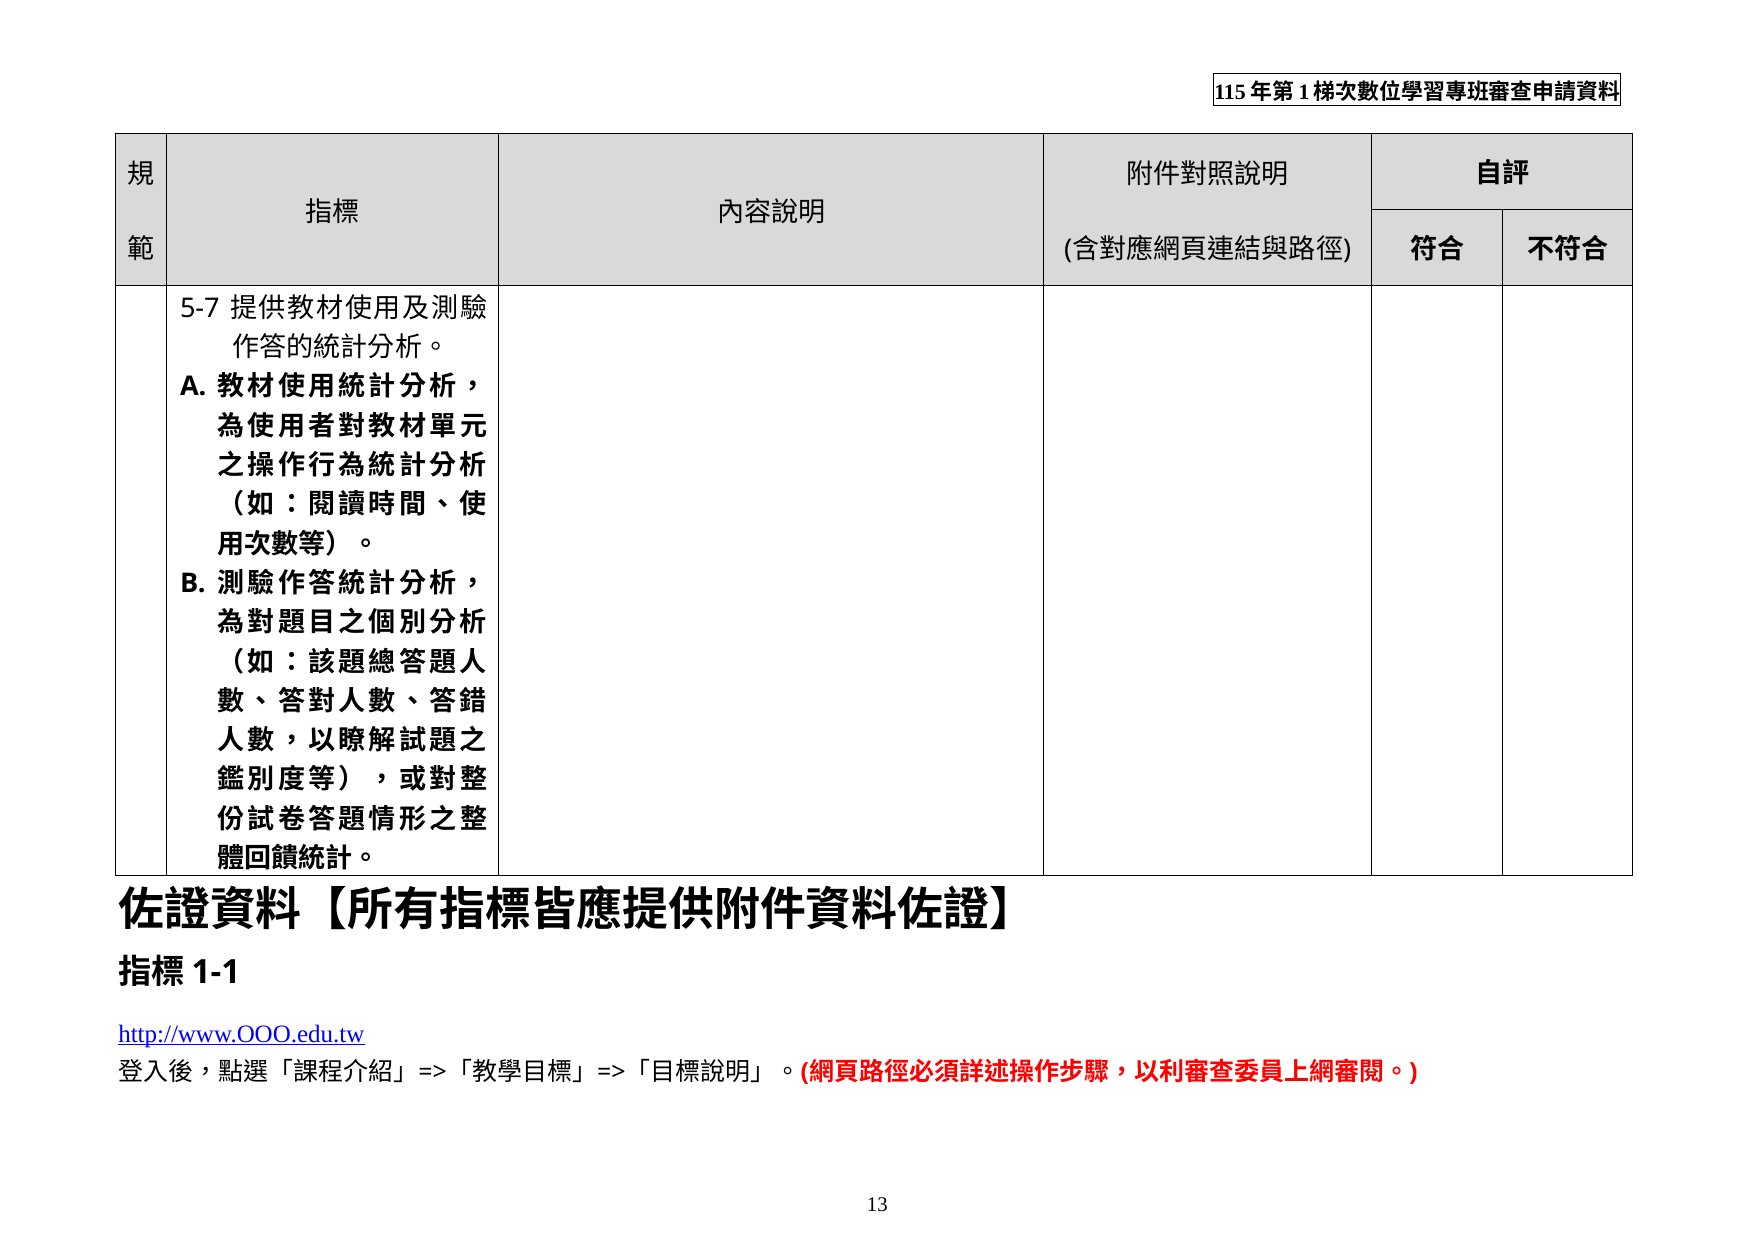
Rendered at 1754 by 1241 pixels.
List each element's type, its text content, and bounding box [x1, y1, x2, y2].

table_header 指標 [167, 134, 498, 285]
table_cell 不符合 [1503, 210, 1632, 285]
table_cell 5-7 提供教材使用及測驗作答的統計分析。 教材使用統計分析，為使用者對教材單元之操作行為統計分析（如：閱讀時間、使用次數等）。 測驗作答統計分析，為對題目之個別分析（如：該題總答題人數、答對人數、答錯人數，以瞭解試題之鑑別度等），或對整份試卷答題情形之整體回饋統計。 [167, 286, 498, 875]
text 登入後，點選「課程介紹」=>「教學目標」=>「目標說明」。(網頁路徑必須詳述操作步驟，以利審查委員上網審閱。) [118, 1051, 1636, 1089]
table_cell [1503, 286, 1632, 875]
table_cell [1044, 286, 1371, 875]
table_header 規範 [116, 134, 166, 285]
table_cell 符合 [1372, 210, 1502, 285]
table_header 附件對照說明 (含對應網頁連結與路徑) [1044, 134, 1371, 285]
text 佐證資料【所有指標皆應提供附件資料佐證】 [118, 889, 1636, 934]
table_cell [499, 286, 1043, 875]
table_header 自評 [1372, 134, 1632, 209]
text http://www.OOO.edu.tw [118, 1005, 1636, 1051]
table_cell [1372, 286, 1502, 875]
table_header 內容說明 [499, 134, 1043, 285]
text 指標1-1 [118, 947, 1636, 993]
